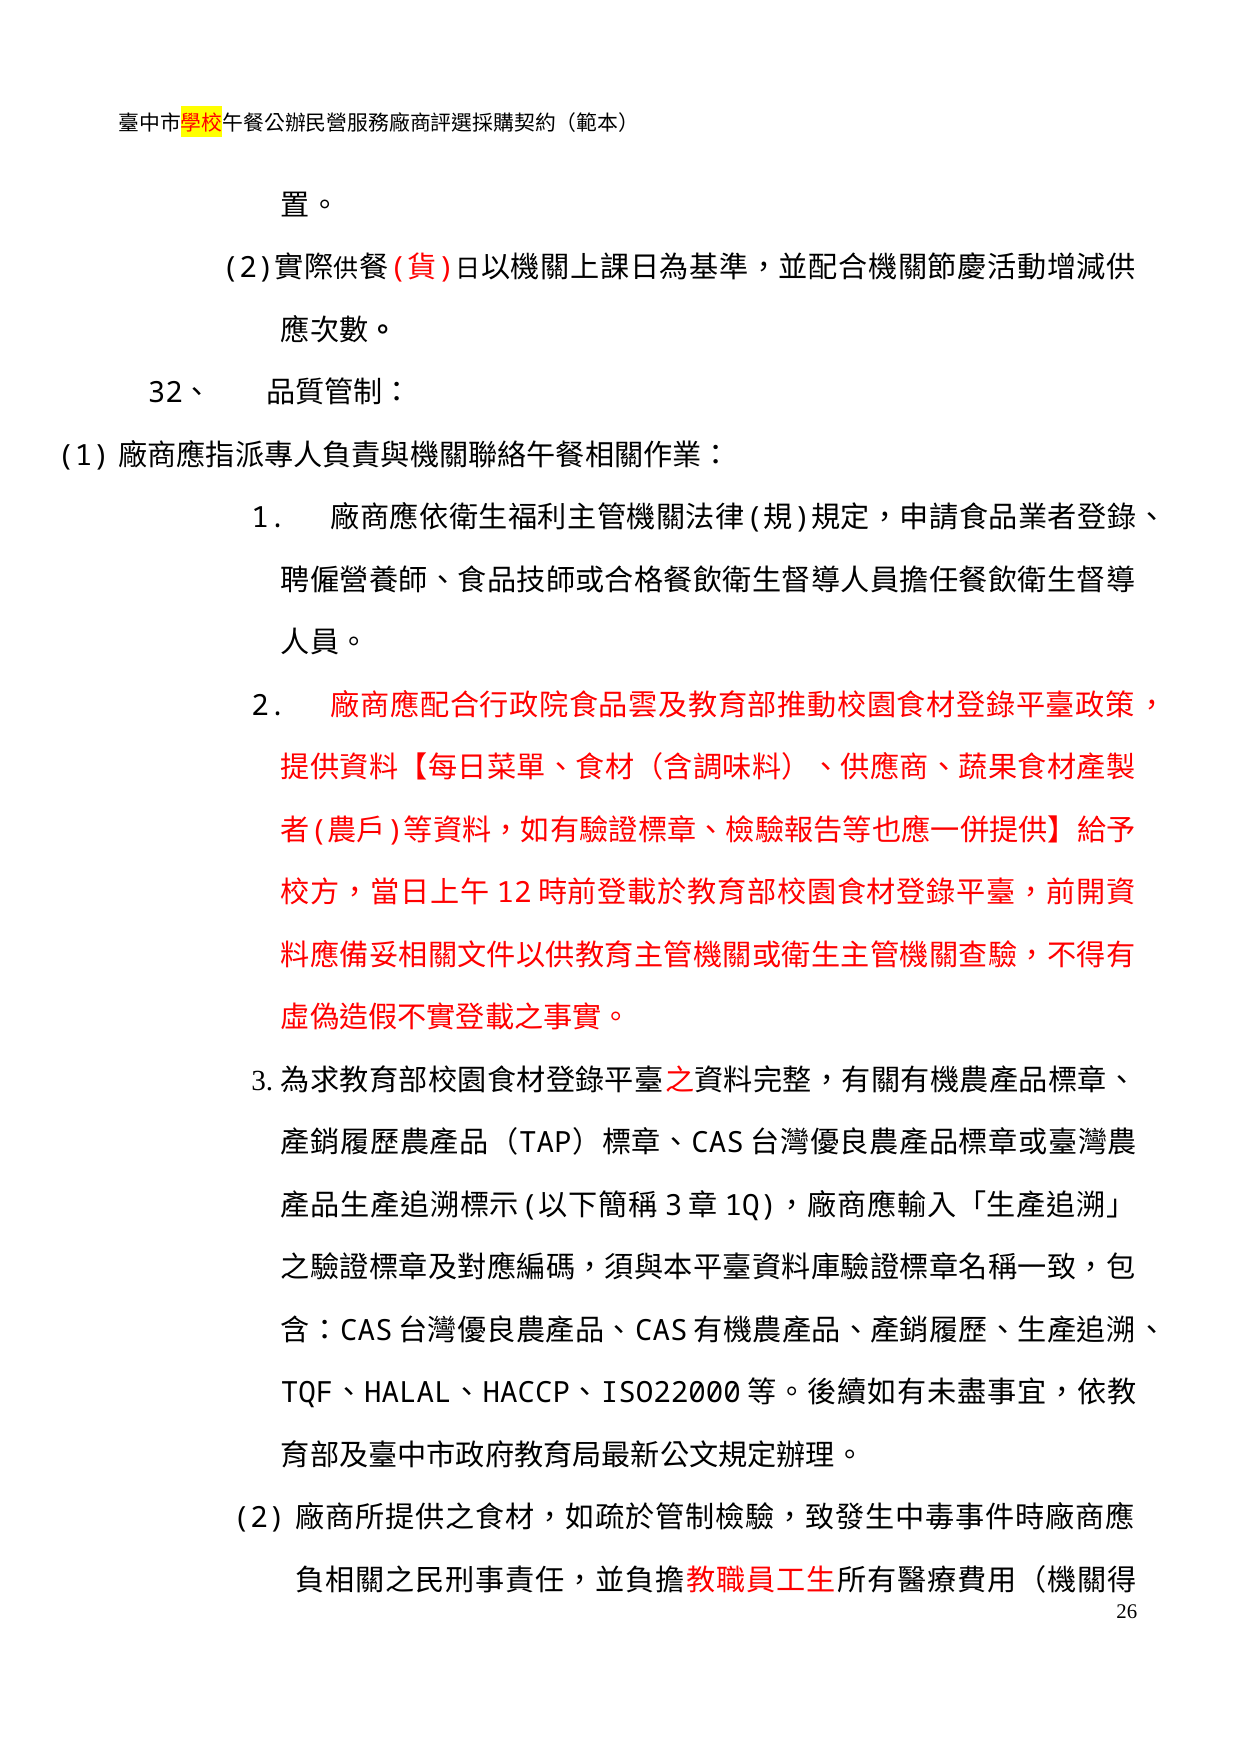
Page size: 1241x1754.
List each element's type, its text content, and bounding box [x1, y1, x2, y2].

list 為求教育部校園食材登錄平臺之資料完整，有關有機農產品標章、產銷履歷農產品（TAP）標章、CAS台灣優良農產品標章或臺灣農產品生產追溯標示(以下簡稱3章1Q)，廠商應輸入「生產追溯」之驗證標章及對應編碼，須與本平臺資料庫驗證標章名稱一致，包含：CAS台灣優良農產品、CAS有機農產品、產銷履歷、生產追溯、TQF、HALAL、HACCP、ISO22000等。後續如有未盡事宜，依教育部及臺中市政府教育局最新公文規定辦理。 [251, 1036, 1137, 1473]
list 廠商應配合行政院食品雲及教育部推動校園食材登錄平臺政策，提供資料【每日菜單、食材（含調味料）、供應商、蔬果食材產製者(農戶)等資料，如有驗證標章、檢驗報告等也應一併提供】給予校方，當日上午12時前登載於教育部校園食材登錄平臺，前開資料應備妥相關文件以供教育主管機關或衛生主管機關查驗，不得有虛偽造假不實登載之事實。 [251, 661, 1137, 1036]
list 廠商應指派專人負責與機關聯絡午餐相關作業： [57, 411, 1137, 473]
list 食材(餐食)應於上午○○時○○分至○○時○○分送達機關指定位置。 [222, 161, 1137, 223]
list 實際供餐(貨)日以機關上課日為基準，並配合機關節慶活動增減供應次數。 [222, 223, 1137, 348]
list 廠商應依衛生福利主管機關法律(規)規定，申請食品業者登錄、聘僱營養師、食品技師或合格餐飲衛生督導人員擔任餐飲衛生督導人員。 [251, 473, 1137, 661]
list 廠商所提供之食材，如疏於管制檢驗，致發生中毒事件時廠商應負相關之民刑事責任，並負擔教職員工生所有醫療費用（機關得 [233, 1473, 1137, 1598]
list 品質管制： [148, 348, 1137, 411]
